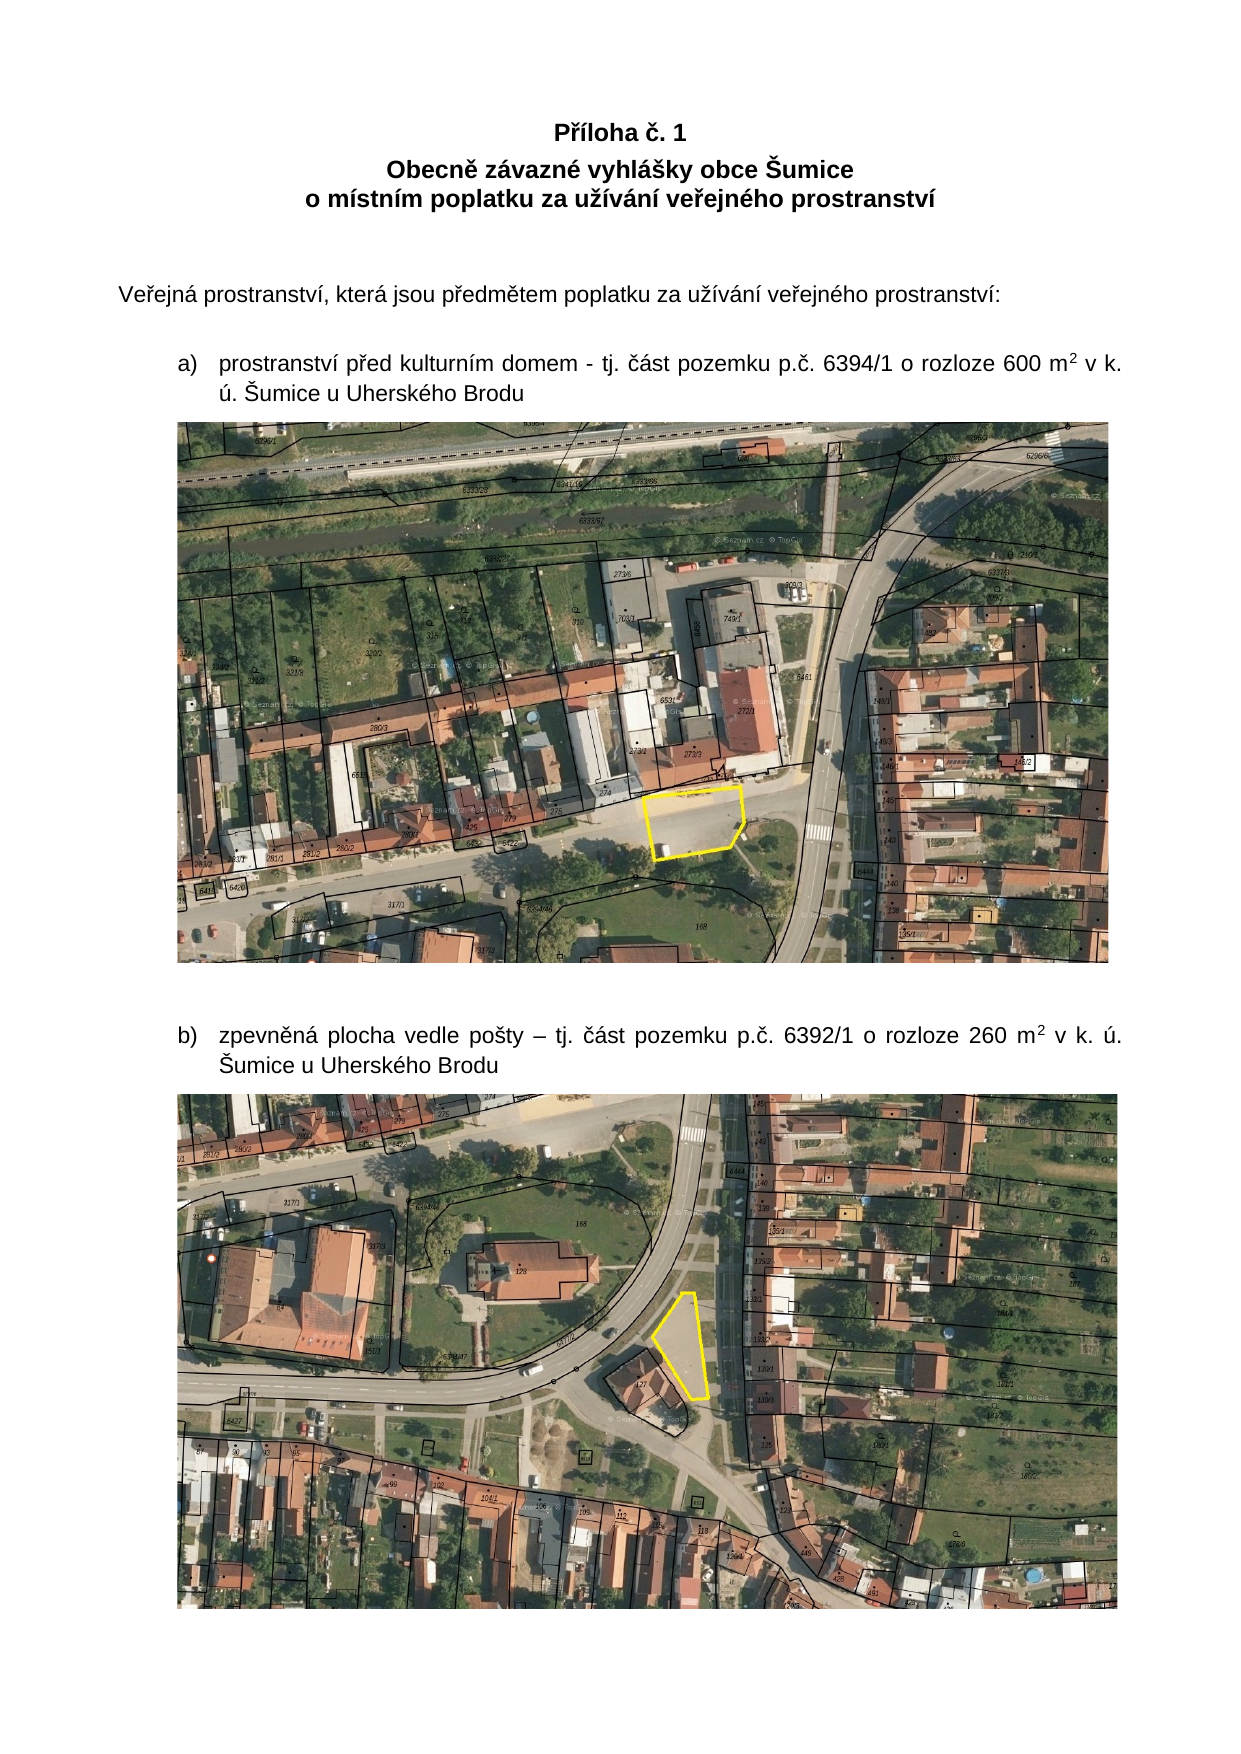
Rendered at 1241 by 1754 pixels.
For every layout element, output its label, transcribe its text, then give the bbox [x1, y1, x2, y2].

text o místním poplatku za užívání veřejného prostranství [118, 184, 1122, 213]
list prostranství před kulturním domem - tj. část pozemku p.č. 6394/1 o rozloze 600 m2 v k. ú. Šumice u Uherského Brodu [177, 349, 1122, 406]
text Příloha č. 1 [118, 118, 1122, 147]
list zpevněná plocha vedle pošty – tj. část pozemku p.č. 6392/1 o rozloze 260 m2 v k. ú. Šumice u Uherského Brodu [177, 1022, 1122, 1078]
text Obecně závazné vyhlášky obce Šumice [118, 155, 1122, 184]
text Veřejná prostranství, která jsou předmětem poplatku za užívání veřejného prostranství: [118, 281, 1122, 308]
